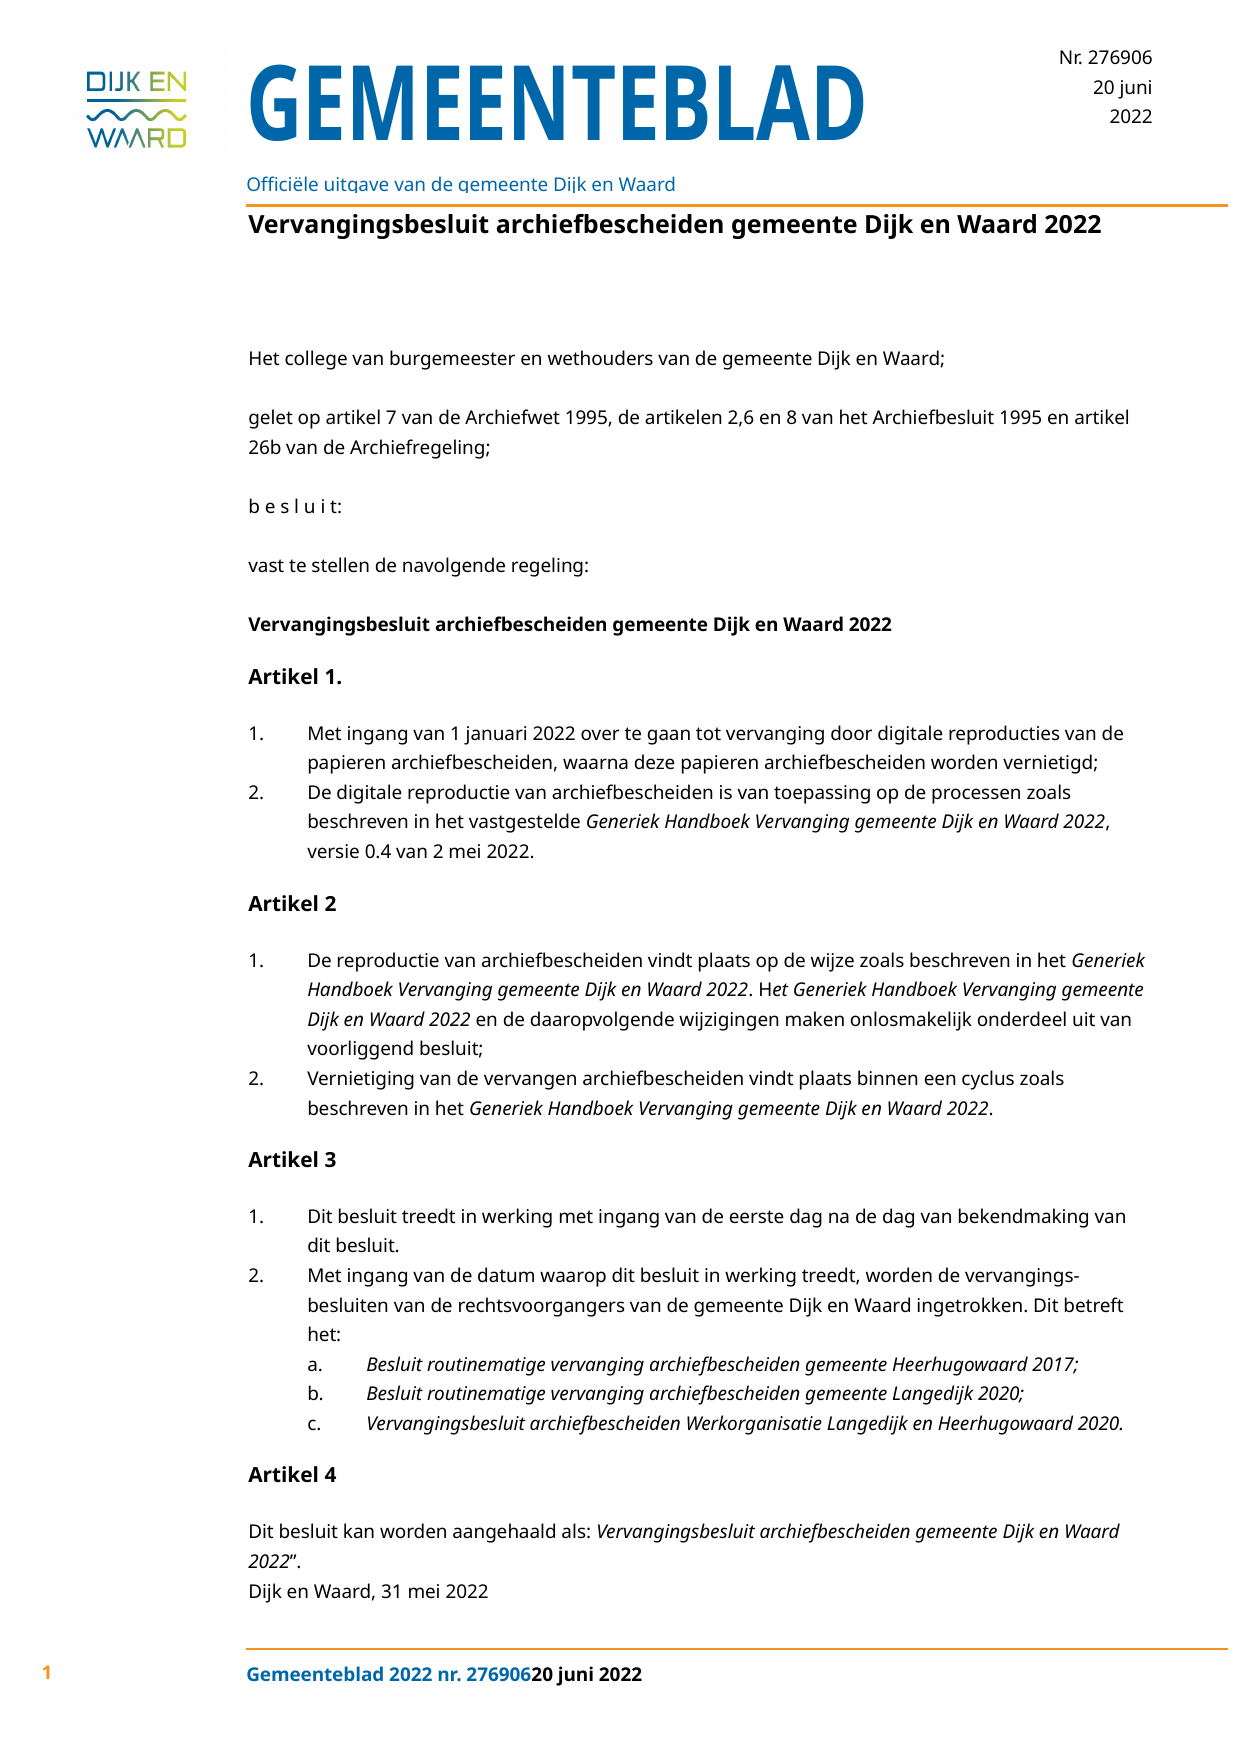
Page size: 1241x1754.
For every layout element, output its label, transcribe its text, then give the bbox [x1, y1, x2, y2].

text gelet op artikel 7 van de Archiefwet 1995, de artikelen 2,6 en 8 van het Archiefbesluit 1995 en artikel 26b van de Archiefregeling; [248, 404, 1152, 460]
list Besluit routinematige vervanging archiefbescheiden gemeente Heerhugowaard 2017; [307, 1351, 1152, 1377]
text Dijk en Waard, 31 mei 2022 [248, 1578, 1152, 1603]
list Met ingang van 1 januari 2022 over te gaan tot vervanging door digitale reproducties van de papieren archiefbescheiden, waarna deze papieren archiefbescheiden worden vernietigd; [248, 720, 1152, 775]
list Dit besluit treedt in werking met ingang van de eerste dag na de dag van bekendmaking van dit besluit. [248, 1203, 1152, 1258]
text Artikel 3 [248, 1145, 1152, 1173]
list De digitale reproductie van archiefbescheiden is van toepassing op de processen zoals beschreven in het vastgestelde Generiek Handboek Vervanging gemeente Dijk en Waard 2022, versie 0.4 van 2 mei 2022. [248, 779, 1152, 864]
text b e s l u i t: [248, 493, 1152, 519]
list Met ingang van de datum waarop dit besluit in werking treedt, worden de vervangings-besluiten van de rechtsvoorgangers van de gemeente Dijk en Waard ingetrokken. Dit betreft het: [248, 1262, 1152, 1347]
text Artikel 2 [248, 889, 1152, 917]
text Vervangingsbesluit archiefbescheiden gemeente Dijk en Waard 2022 [248, 207, 1152, 241]
picture [41, 47, 231, 172]
text Dit besluit kan worden aangehaald als: Vervangingsbesluit archiefbescheiden gemeente Dijk en Waard 2022”. [248, 1519, 1152, 1574]
text Het college van burgemeester en wethouders van de gemeente Dijk en Waard; [248, 345, 1152, 371]
text Artikel 4 [248, 1461, 1152, 1489]
text Artikel 1. [248, 662, 1152, 690]
text vast te stellen de navolgende regeling: [248, 552, 1152, 578]
list Vervangingsbesluit archiefbescheiden Werkorganisatie Langedijk en Heerhugowaard 2020. [307, 1410, 1152, 1436]
text Vervangingsbesluit archiefbescheiden gemeente Dijk en Waard 2022 [248, 612, 1152, 637]
list Besluit routinematige vervanging archiefbescheiden gemeente Langedijk 2020; [307, 1381, 1152, 1406]
list Vernietiging van de vervangen archiefbescheiden vindt plaats binnen een cyclus zoals beschreven in het Generiek Handboek Vervanging gemeente Dijk en Waard 2022. [248, 1065, 1152, 1120]
list De reproductie van archiefbescheiden vindt plaats op de wijze zoals beschreven in het Generiek Handboek Vervanging gemeente Dijk en Waard 2022. Het Generiek Handboek Vervanging gemeente Dijk en Waard 2022 en de daaropvolgende wijzigingen maken onlosmakelijk onderdeel uit van voorliggend besluit; [248, 947, 1152, 1061]
